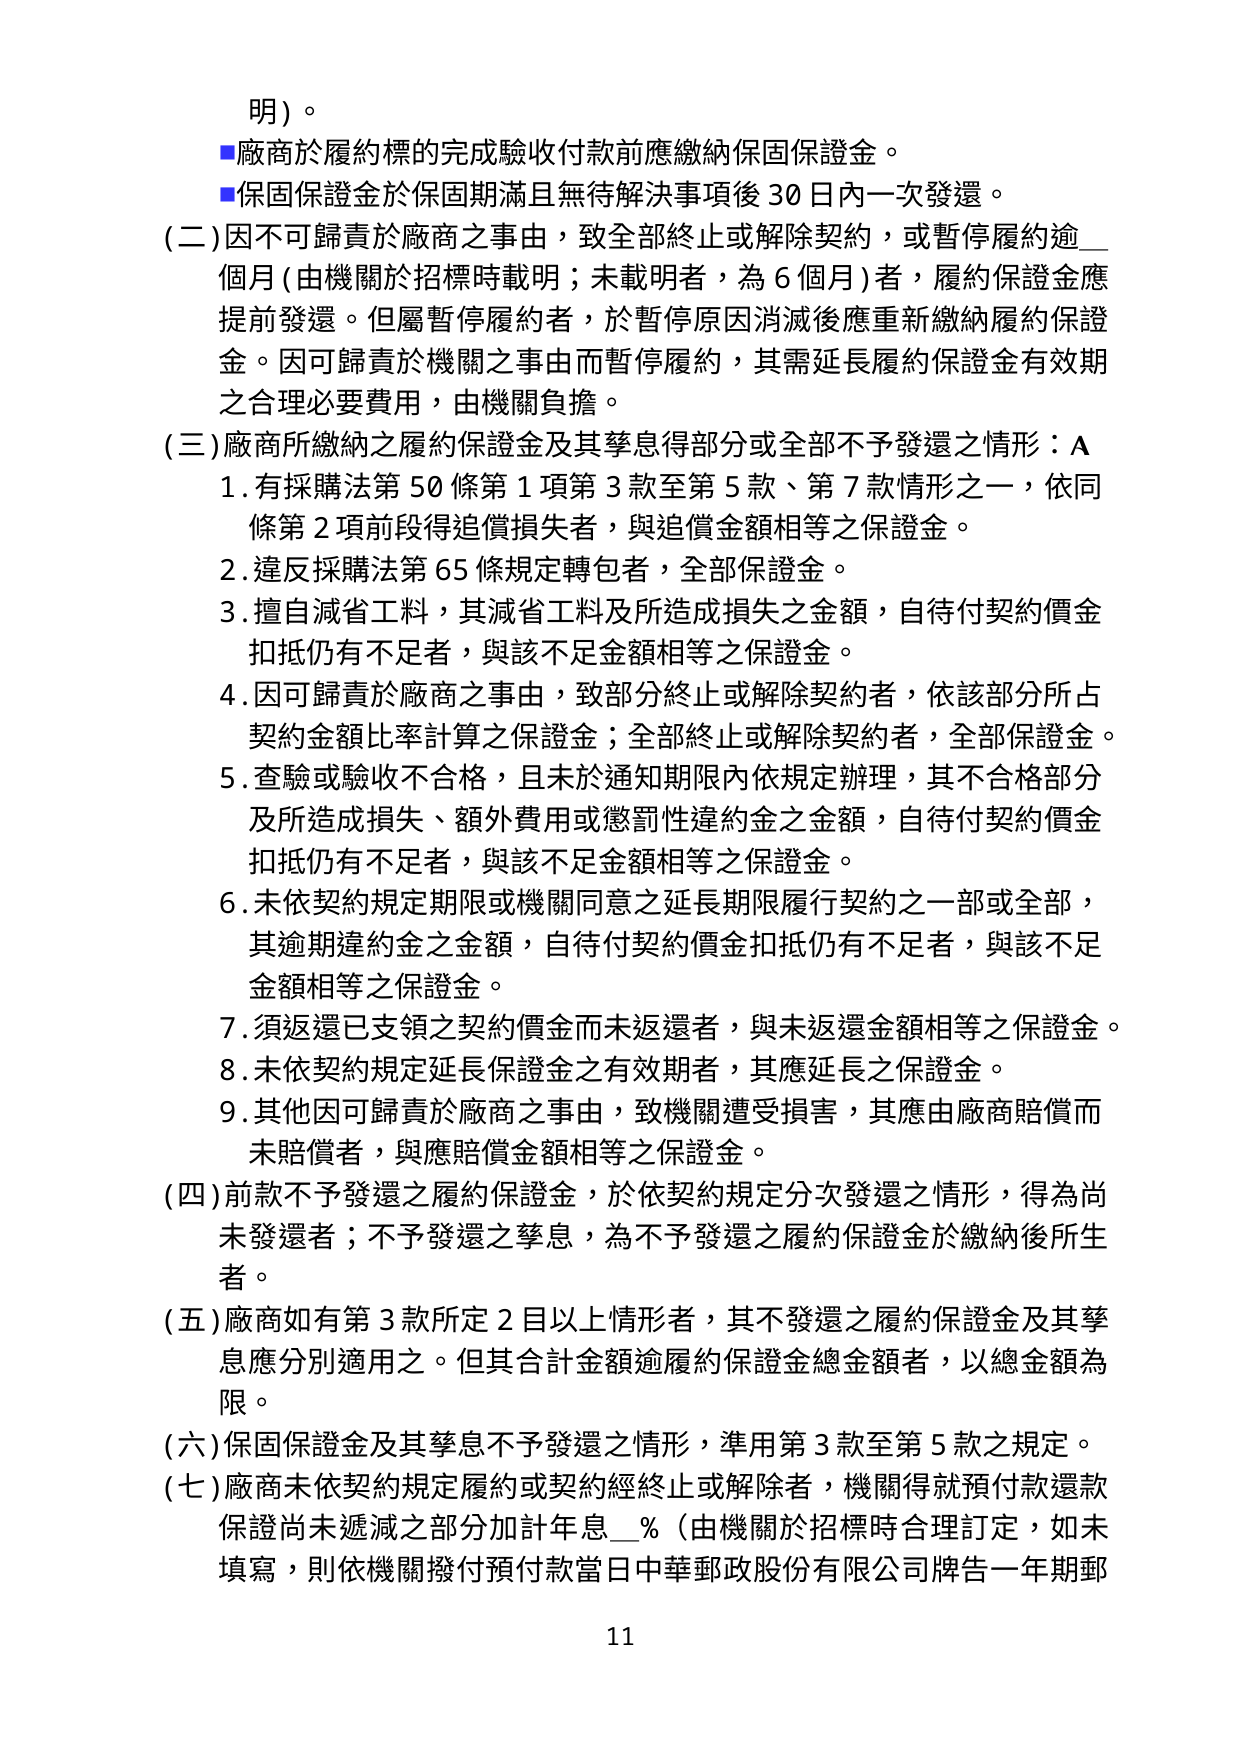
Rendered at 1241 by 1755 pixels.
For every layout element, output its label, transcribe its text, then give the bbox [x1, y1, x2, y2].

text 2.違反採購法第65條規定轉包者，全部保證金。 [218, 547, 1104, 589]
text 3.擅自減省工料，其減省工料及所造成損失之金額，自待付契約價金扣抵仍有不足者，與該不足金額相等之保證金。 [218, 589, 1104, 672]
text (五)廠商如有第3款所定2目以上情形者，其不發還之履約保證金及其孳息應分別適用之。但其合計金額逾履約保證金總金額者，以總金額為限。 [159, 1297, 1110, 1422]
text (六)保固保證金及其孳息不予發還之情形，準用第3款至第5款之規定。 [159, 1422, 1110, 1464]
text (二)因不可歸責於廠商之事由，致全部終止或解除契約，或暫停履約逾＿個月(由機關於招標時載明；未載明者，為6個月)者，履約保證金應提前發還。但屬暫停履約者，於暫停原因消滅後應重新繳納履約保證金。因可歸責於機關之事由而暫停履約，其需延長履約保證金有效期之合理必要費用，由機關負擔。 [159, 214, 1110, 422]
text (三)廠商所繳納之履約保證金及其孳息得部分或全部不予發還之情形： [159, 422, 1110, 464]
text 明)。 [218, 89, 1104, 130]
text (七)廠商未依契約規定履約或契約經終止或解除者，機關得就預付款還款保證尚未遞減之部分加計年息＿%（由機關於招標時合理訂定，如未填寫，則依機關撥付預付款當日中華郵政股份有限公司牌告一年期郵 [159, 1464, 1110, 1589]
text ■廠商於履約標的完成驗收付款前應繳納保固保證金。 [218, 130, 1104, 172]
text 1.有採購法第50條第1項第3款至第5款、第7款情形之一，依同條第2項前段得追償損失者，與追償金額相等之保證金。 [218, 464, 1104, 547]
text 4.因可歸責於廠商之事由，致部分終止或解除契約者，依該部分所占契約金額比率計算之保證金；全部終止或解除契約者，全部保證金。 [218, 672, 1104, 755]
text 8.未依契約規定延長保證金之有效期者，其應延長之保證金。 [218, 1047, 1104, 1089]
text (四)前款不予發還之履約保證金，於依契約規定分次發還之情形，得為尚未發還者；不予發還之孳息，為不予發還之履約保證金於繳納後所生者。 [159, 1172, 1110, 1297]
text 5.查驗或驗收不合格，且未於通知期限內依規定辦理，其不合格部分及所造成損失、額外費用或懲罰性違約金之金額，自待付契約價金扣抵仍有不足者，與該不足金額相等之保證金。 [218, 755, 1104, 880]
text 9.其他因可歸責於廠商之事由，致機關遭受損害，其應由廠商賠償而未賠償者，與應賠償金額相等之保證金。 [218, 1089, 1104, 1172]
text ■保固保證金於保固期滿且無待解決事項後30日內一次發還。 [218, 172, 1104, 214]
text 6.未依契約規定期限或機關同意之延長期限履行契約之一部或全部，其逾期違約金之金額，自待付契約價金扣抵仍有不足者，與該不足金額相等之保證金。 [218, 880, 1104, 1005]
text 7.須返還已支領之契約價金而未返還者，與未返還金額相等之保證金。 [218, 1005, 1104, 1047]
